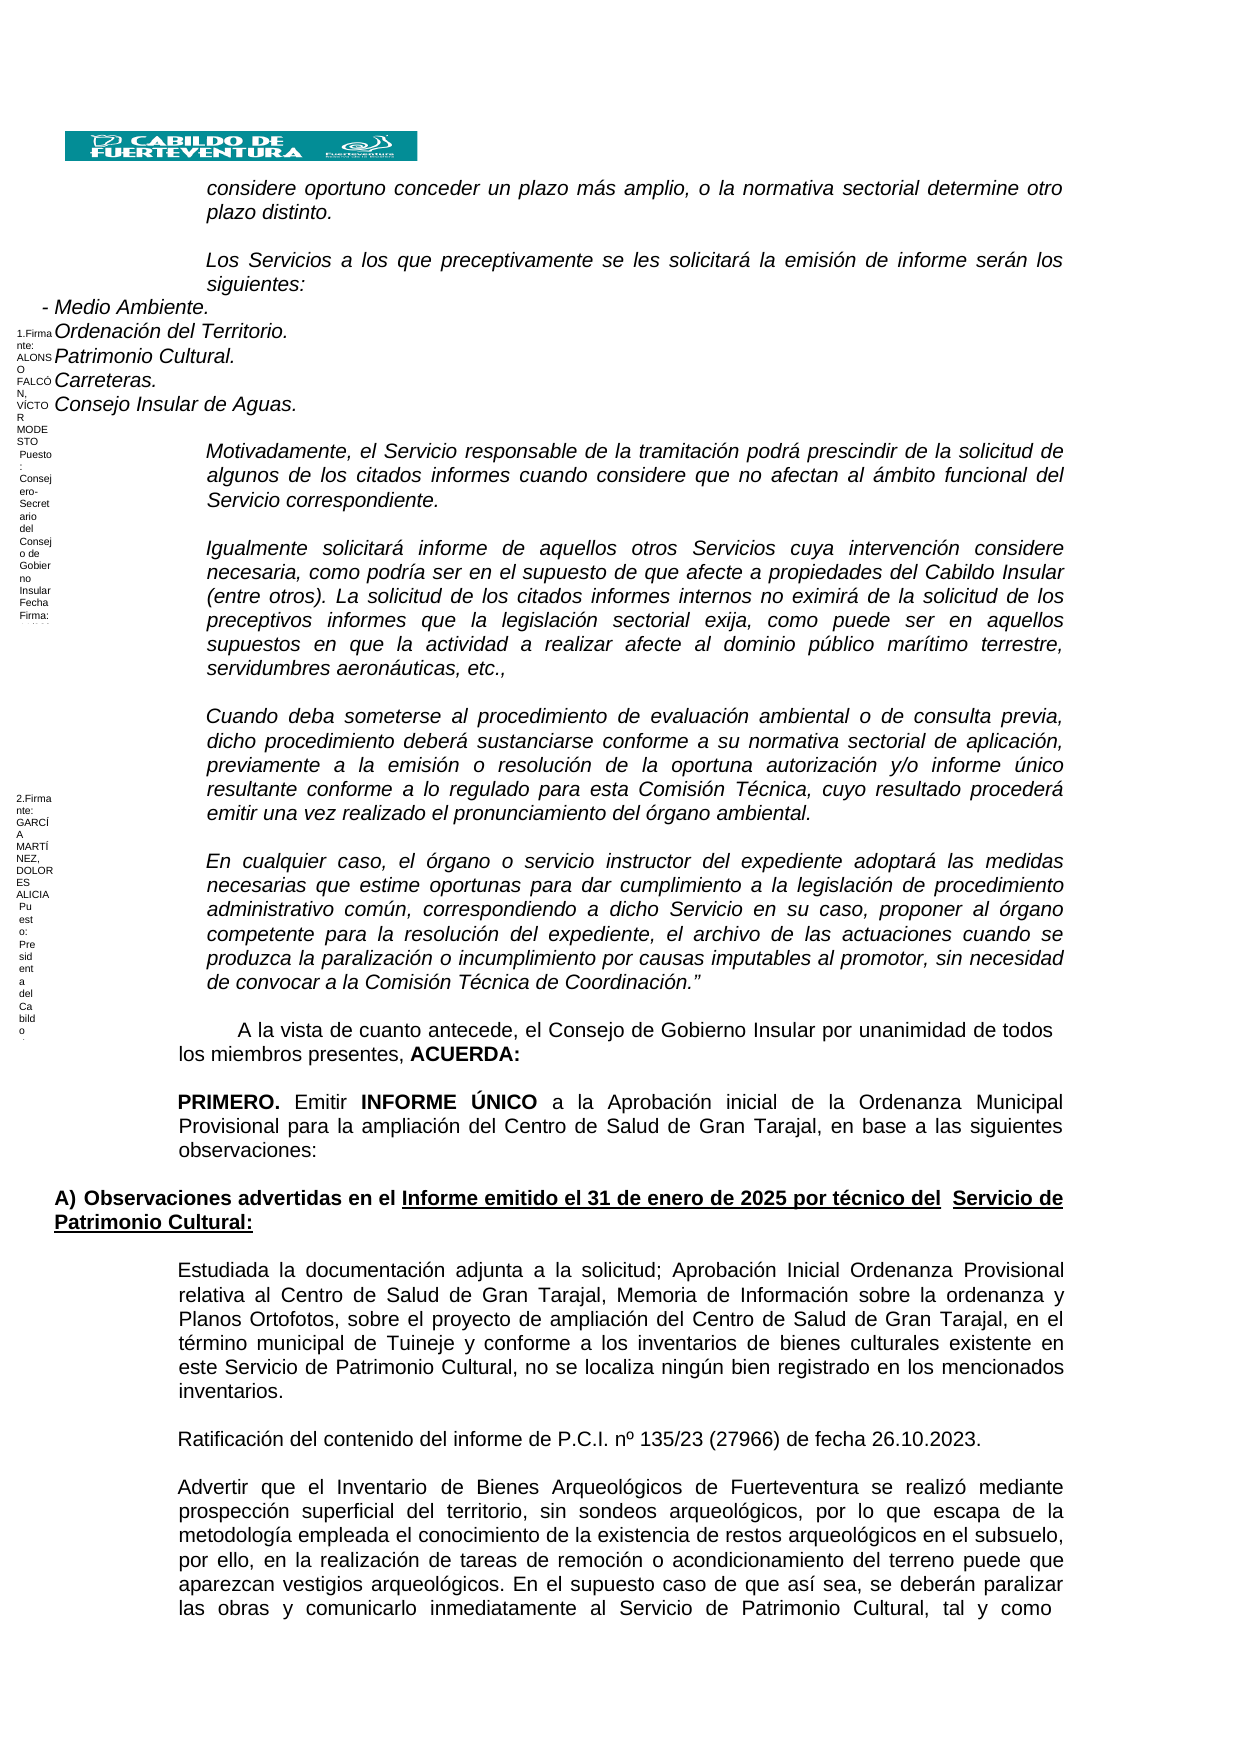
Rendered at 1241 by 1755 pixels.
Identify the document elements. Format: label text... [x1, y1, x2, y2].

subtitle considere oportuno conceder un plazo más amplio, o la normativa sectorial determine otro plazo distinto. [207, 175, 1064, 223]
list Carreteras. [54, 367, 1241, 391]
subtitle [14, 791, 53, 1040]
subtitle Estudiada la documentación adjunta a la solicitud; Aprobación Inicial Ordenanza Provisional relativa al Centro de Salud de Gran Tarajal, Memoria de Información sobre la ordenanza y Planos Ortofotos, sobre el proyecto de ampliación del Centro de Salud de Gran Tarajal, en el término municipal de Tuineje y conforme a los inventarios de bienes culturales existente en este Servicio de Patrimonio Cultural, no se localiza ningún bien registrado en los mencionados inventarios. [177, 1258, 1064, 1403]
text A la vista de cuanto antecede, el Consejo de Gobierno Insular por unanimidad de todos los miembros presentes, ACUERDA: [178, 1018, 1060, 1066]
list Patrimonio Cultural. [54, 343, 1241, 367]
text Los Servicios a los que preceptivamente se les solicitará la emisión de informe serán los siguientes: [206, 248, 1064, 296]
text Puesto: Consejero-Secretario del Consejo de Gobierno Insular Fecha Firma: 11/03/2025 08:29:42 [19, 448, 52, 623]
picture [65, 131, 418, 161]
text 2.Firmante: GARCÍA MARTÍNEZ, DOLORES ALICIA [16, 793, 53, 901]
list Observaciones advertidas en el Informe emitido el 31 de enero de 2025 por técnico del Servicio de Patrimonio Cultural: [54, 1186, 1064, 1234]
text Advertir que el Inventario de Bienes Arqueológicos de Fuerteventura se realizó mediante prospección superficial del territorio, sin sondeos arqueológicos, por lo que escapa de la metodología empleada el conocimiento de la existencia de restos arqueológicos en el subsuelo, por ello, en la realización de tareas de remoción o acondicionamiento del terreno puede que aparezcan vestigios arqueológicos. En el supuesto caso de que así sea, se deberán paralizar las obras y comunicarlo inmediatamente al Servicio de Patrimonio Cultural, tal y como [177, 1475, 1064, 1620]
list Ordenación del Territorio. [41, 319, 1241, 343]
list Consejo Insular de Aguas. [54, 391, 1241, 415]
text 1.Firmante: ALONSO FALCÓN, VÍCTOR MODESTO [17, 328, 54, 448]
text Motivadamente, el Servicio responsable de la tramitación podrá prescindir de la solicitud de algunos de los citados informes cuando considere que no afectan al ámbito funcional del Servicio correspondiente. [206, 439, 1064, 511]
text PRIMERO. Emitir INFORME ÚNICO a la Aprobación inicial de la Ordenanza Municipal Provisional para la ampliación del Centro de Salud de Gran Tarajal, en base a las siguientes observaciones: [177, 1090, 1064, 1162]
subtitle [14, 327, 54, 623]
picture [364, 1704, 984, 1725]
text En cualquier caso, el órgano o servicio instructor del expediente adoptará las medidas necesarias que estime oportunas para dar cumplimiento a la legislación de procedimiento administrativo común, correspondiendo a dicho Servicio en su caso, proponer al órgano competente para la resolución del expediente, el archivo de las actuaciones cuando se produzca la paralización o incumplimiento por causas imputables al promotor, sin necesidad de convocar a la Comisión Técnica de Coordinación.” [206, 849, 1064, 994]
list Medio Ambiente. [41, 296, 1241, 319]
text Ratificación del contenido del informe de P.C.I. nº 135/23 (27966) de fecha 26.10.2023. [177, 1427, 1241, 1451]
text Puesto: Presidenta del Cabildo de Fuerteventura Fecha Firma: 11/03/2025 10:35:15 [19, 901, 36, 1040]
text Igualmente solicitará informe de aquellos otros Servicios cuya intervención considere necesaria, como podría ser en el supuesto de que afecte a propiedades del Cabildo Insular (entre otros). La solicitud de los citados informes internos no eximirá de la solicitud de los preceptivos informes que la legislación sectorial exija, como puede ser en aquellos supuestos en que la actividad a realizar afecte al dominio público marítimo terrestre, servidumbres aeronáuticas, etc., [206, 535, 1064, 680]
text Cuando deba someterse al procedimiento de evaluación ambiental o de consulta previa, dicho procedimiento deberá sustanciarse conforme a su normativa sectorial de aplicación, previamente a la emisión o resolución de la oportuna autorización y/o informe único resultante conforme a lo regulado para esta Comisión Técnica, cuyo resultado procederá emitir una vez realizado el pronunciamiento del órgano ambiental. [206, 704, 1064, 825]
